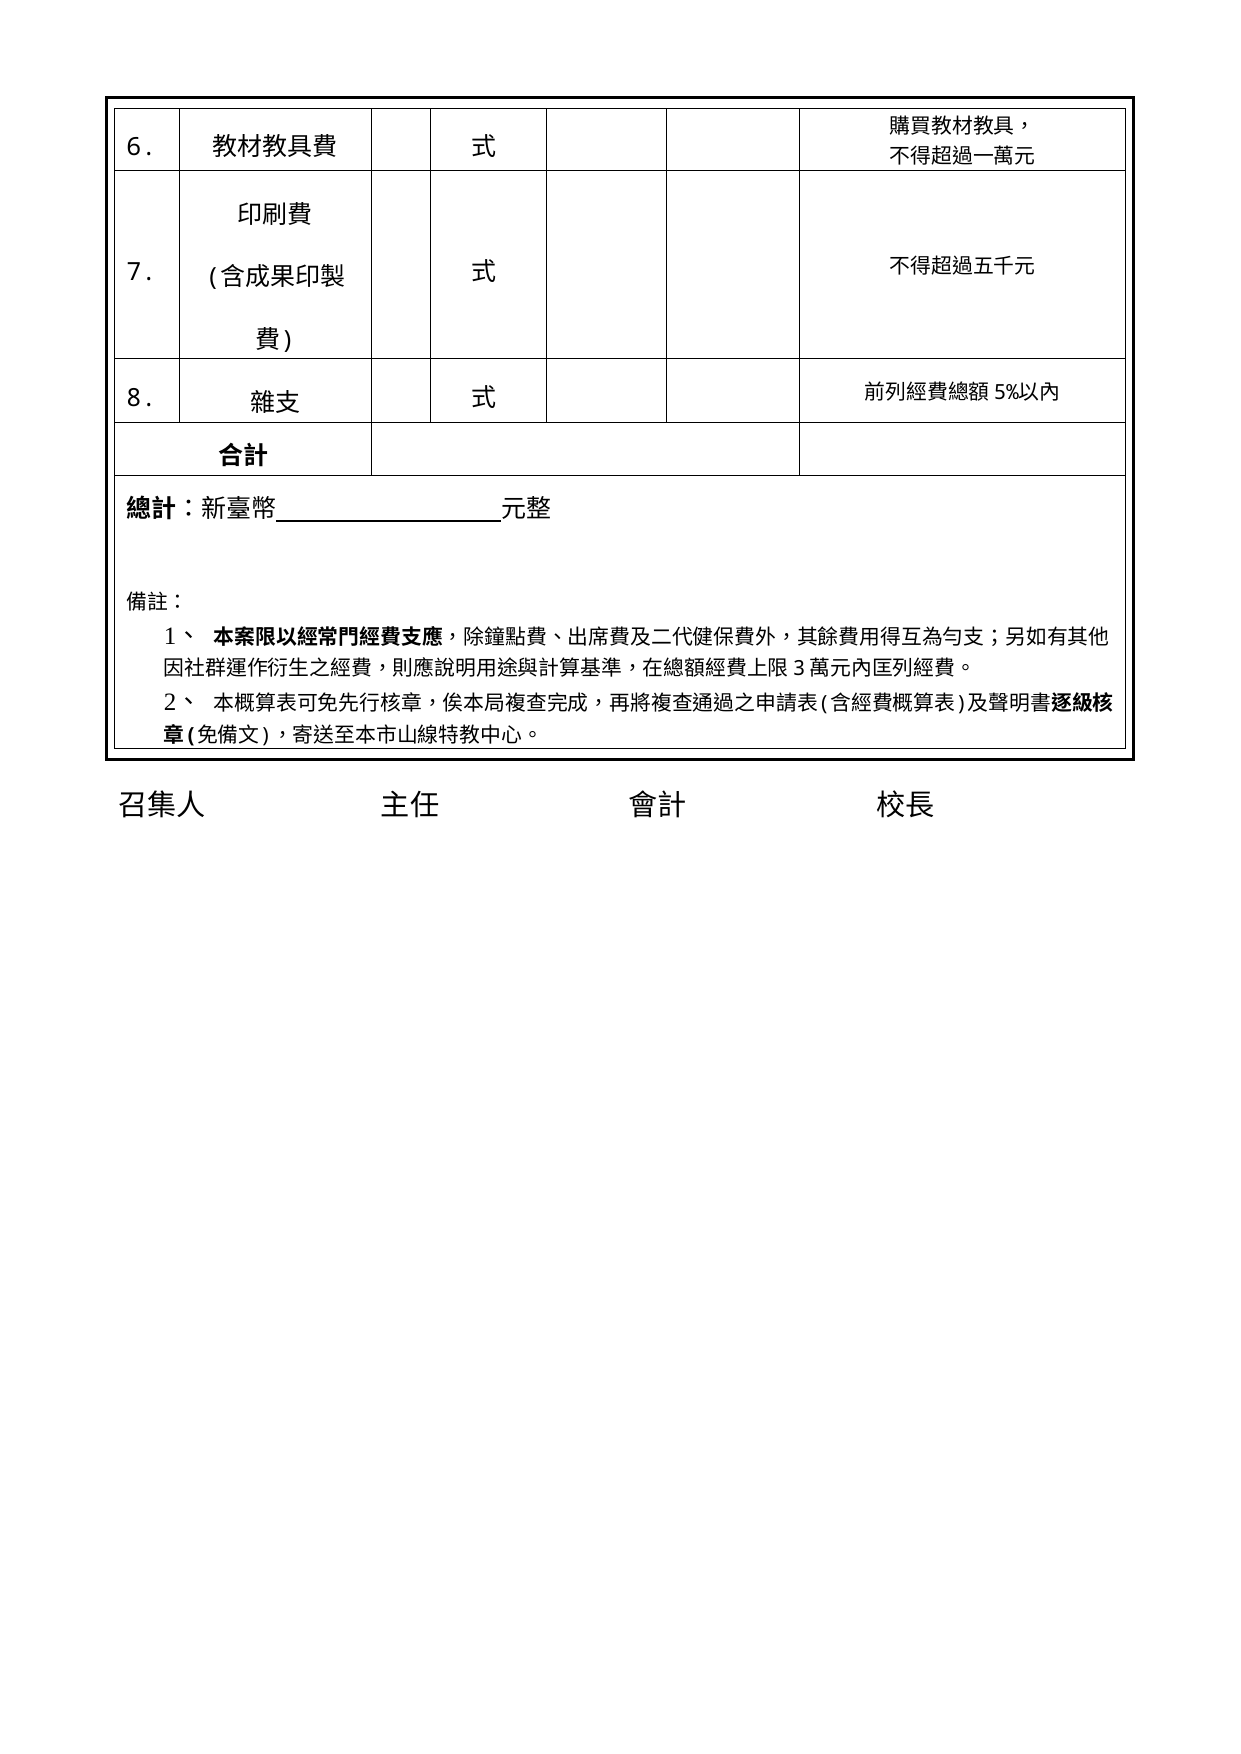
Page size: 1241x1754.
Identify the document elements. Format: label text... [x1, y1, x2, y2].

table_cell 雜支 [180, 359, 371, 422]
table_cell [667, 171, 799, 358]
table_cell [547, 171, 666, 358]
table_cell 總計：新臺幣 元整 備註： 本案限以經常門經費支應，除鐘點費、出席費及二代健保費外，其餘費用得互為勻支；另如有其他因社群運作衍生之經費，則應說明用途與計算基準，在總額經費上限3萬元內匡列經費。 本概算表可免先行核章，俟本局複查完成，再將複查通過之申請表(含經費概算表)及聲明書逐級核章(免備文)，寄送至本市山線特教中心。 [115, 476, 1125, 748]
table_cell [372, 423, 799, 475]
table_cell [800, 423, 1125, 475]
table_cell [667, 109, 799, 170]
table_cell [115, 171, 179, 358]
table_cell 組成目的： 二、年度目標： 1. 2. 3. 4. 三、實施方式： （一）教材編輯或其他與教學有關之行動研究 （二）專業成長 1.專題講座 2.主題經驗分享 3.個案研討 4.主題探討（影音圖書） 四、預定每週之星期 於 ： 至 ： 進行社群活動。 五、工作分配表 六、年度進度規劃（至少6/10次）： 備註：請詳細註明內聘講師、外聘講師、專家學者出席場次，且講師不得為社群成員。 七、預期效益與檢核方式： 八、前一年度社群計畫之教學應用與回饋（由申請延續性計畫之社群填寫） 九、經費概算表 [108, 99, 1132, 758]
table_cell [372, 171, 430, 358]
table_cell 式 [431, 359, 546, 422]
table_cell 購買教材教具， 不得超過一萬元 [800, 109, 1125, 170]
table_cell 教材教具費 [180, 109, 371, 170]
table_cell [667, 359, 799, 422]
table_cell [115, 359, 179, 422]
table_cell 不得超過五千元 [800, 171, 1125, 358]
table_cell 前列經費總額5%以內 [800, 359, 1125, 422]
table_cell 合計 [115, 423, 371, 475]
text 召集人 主任 會計 校長 [118, 761, 1122, 824]
table_cell [115, 109, 179, 170]
table_cell [372, 359, 430, 422]
table_cell [547, 359, 666, 422]
table_cell 印刷費 (含成果印製費) [180, 171, 371, 358]
table_cell [372, 109, 430, 170]
table_cell 式 [431, 171, 546, 358]
table_cell 式 [431, 109, 546, 170]
table_cell [547, 109, 666, 170]
